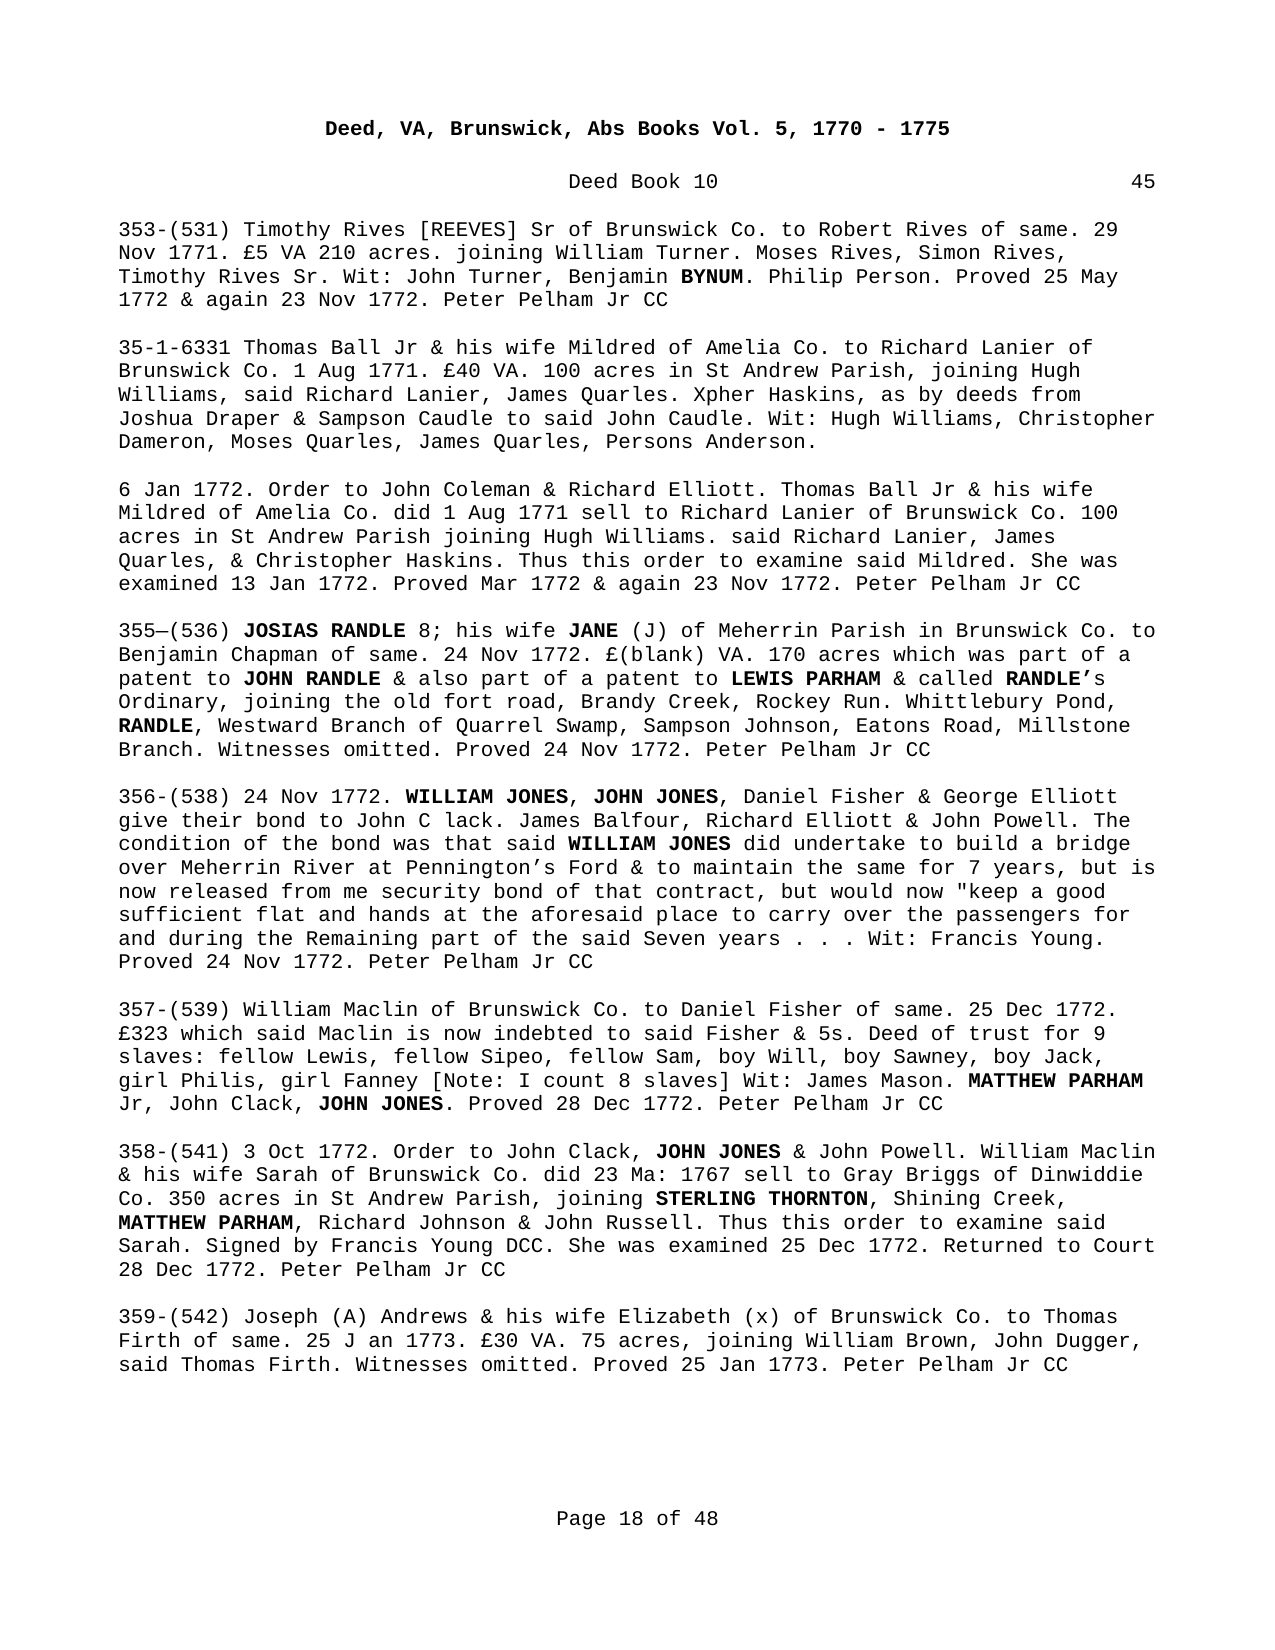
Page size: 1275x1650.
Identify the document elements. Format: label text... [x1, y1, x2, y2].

text 358-(541) 3 Oct 1772. Order to John Clack, John Jones & John Powell. William Maclin & his wife Sarah of Brunswick Co. did 23 Ma: 1767 sell to Gray Briggs of Dinwiddie Co. 350 acres in St Andrew Parish, joining Sterling Thornton, Shining Creek, Matthew Parham, Richard Johnson & John Russell. Thus this order to examine said Sarah. Signed by Francis Young DCC. She was examined 25 Dec 1772. Returned to Court 28 Dec 1772. Peter Pelham Jr CC [118, 1141, 1157, 1283]
text 355—(536) Josias Randle 8; his wife Jane (J) of Meherrin Parish in Brunswick Co. to Benjamin Chapman of same. 24 Nov 1772. £(blank) VA. 170 acres which was part of a patent to John Randle & also part of a patent to Lewis Parham & called Randle’s Ordinary, joining the old fort road, Brandy Creek, Rockey Run. Whittlebury Pond, Randle, Westward Branch of Quarrel Swamp, Sampson Johnson, Eatons Road, Millstone Branch. Witnesses omitted. Proved 24 Nov 1772. Peter Pelham Jr CC [118, 621, 1157, 762]
text 359-(542) Joseph (A) Andrews & his wife Elizabeth (x) of Brunswick Co. to Thomas Firth of same. 25 J an 1773. £30 VA. 75 acres, joining William Brown, John Dugger, said Thomas Firth. Witnesses omitted. Proved 25 Jan 1773. Peter Pelham Jr CC [118, 1306, 1157, 1377]
text Deed Book 10 45 [118, 171, 1157, 195]
text 353-(531) Timothy Rives [REEVES] Sr of Brunswick Co. to Robert Rives of same. 29 Nov 1771. £5 VA 210 acres. joining William Turner. Moses Rives, Simon Rives, Timothy Rives Sr. Wit: John Turner, Benjamin Bynum. Philip Person. Proved 25 May 1772 & again 23 Nov 1772. Peter Pelham Jr CC [118, 218, 1157, 313]
text 35-1-6331 Thomas Ball Jr & his wife Mildred of Amelia Co. to Richard Lanier of Brunswick Co. 1 Aug 1771. £40 VA. 100 acres in St Andrew Parish, joining Hugh Williams, said Richard Lanier, James Quarles. Xpher Haskins, as by deeds from Joshua Draper & Sampson Caudle to said John Caudle. Wit: Hugh Williams, Christopher Dameron, Moses Quarles, James Quarles, Persons Anderson. [118, 337, 1157, 455]
text 6 Jan 1772. Order to John Coleman & Richard Elliott. Thomas Ball Jr & his wife Mildred of Amelia Co. did 1 Aug 1771 sell to Richard Lanier of Brunswick Co. 100 acres in St Andrew Parish joining Hugh Williams. said Richard Lanier, James Quarles, & Christopher Haskins. Thus this order to examine said Mildred. She was examined 13 Jan 1772. Proved Mar 1772 & again 23 Nov 1772. Peter Pelham Jr CC [118, 479, 1157, 597]
text 357-(539) William Maclin of Brunswick Co. to Daniel Fisher of same. 25 Dec 1772. £323 which said Maclin is now indebted to said Fisher & 5s. Deed of trust for 9 slaves: fellow Lewis, fellow Sipeo, fellow Sam, boy Will, boy Sawney, boy Jack, girl Philis, girl Fanney [Note: I count 8 slaves] Wit: James Mason. Matthew Parham Jr, John Clack, John Jones. Proved 28 Dec 1772. Peter Pelham Jr CC [118, 999, 1157, 1117]
text 356-(538) 24 Nov 1772. William Jones, John Jones, Daniel Fisher & George Elliott give their bond to John C lack. James Balfour, Richard Elliott & John Powell. The condition of the bond was that said William Jones did undertake to build a bridge over Meherrin River at Pennington’s Ford & to maintain the same for 7 years, but is now released from me security bond of that contract, but would now "keep a good sufficient flat and hands at the aforesaid place to carry over the passengers for and during the Remaining part of the said Seven years . . . Wit: Francis Young. Proved 24 Nov 1772. Peter Pelham Jr CC [118, 786, 1157, 975]
